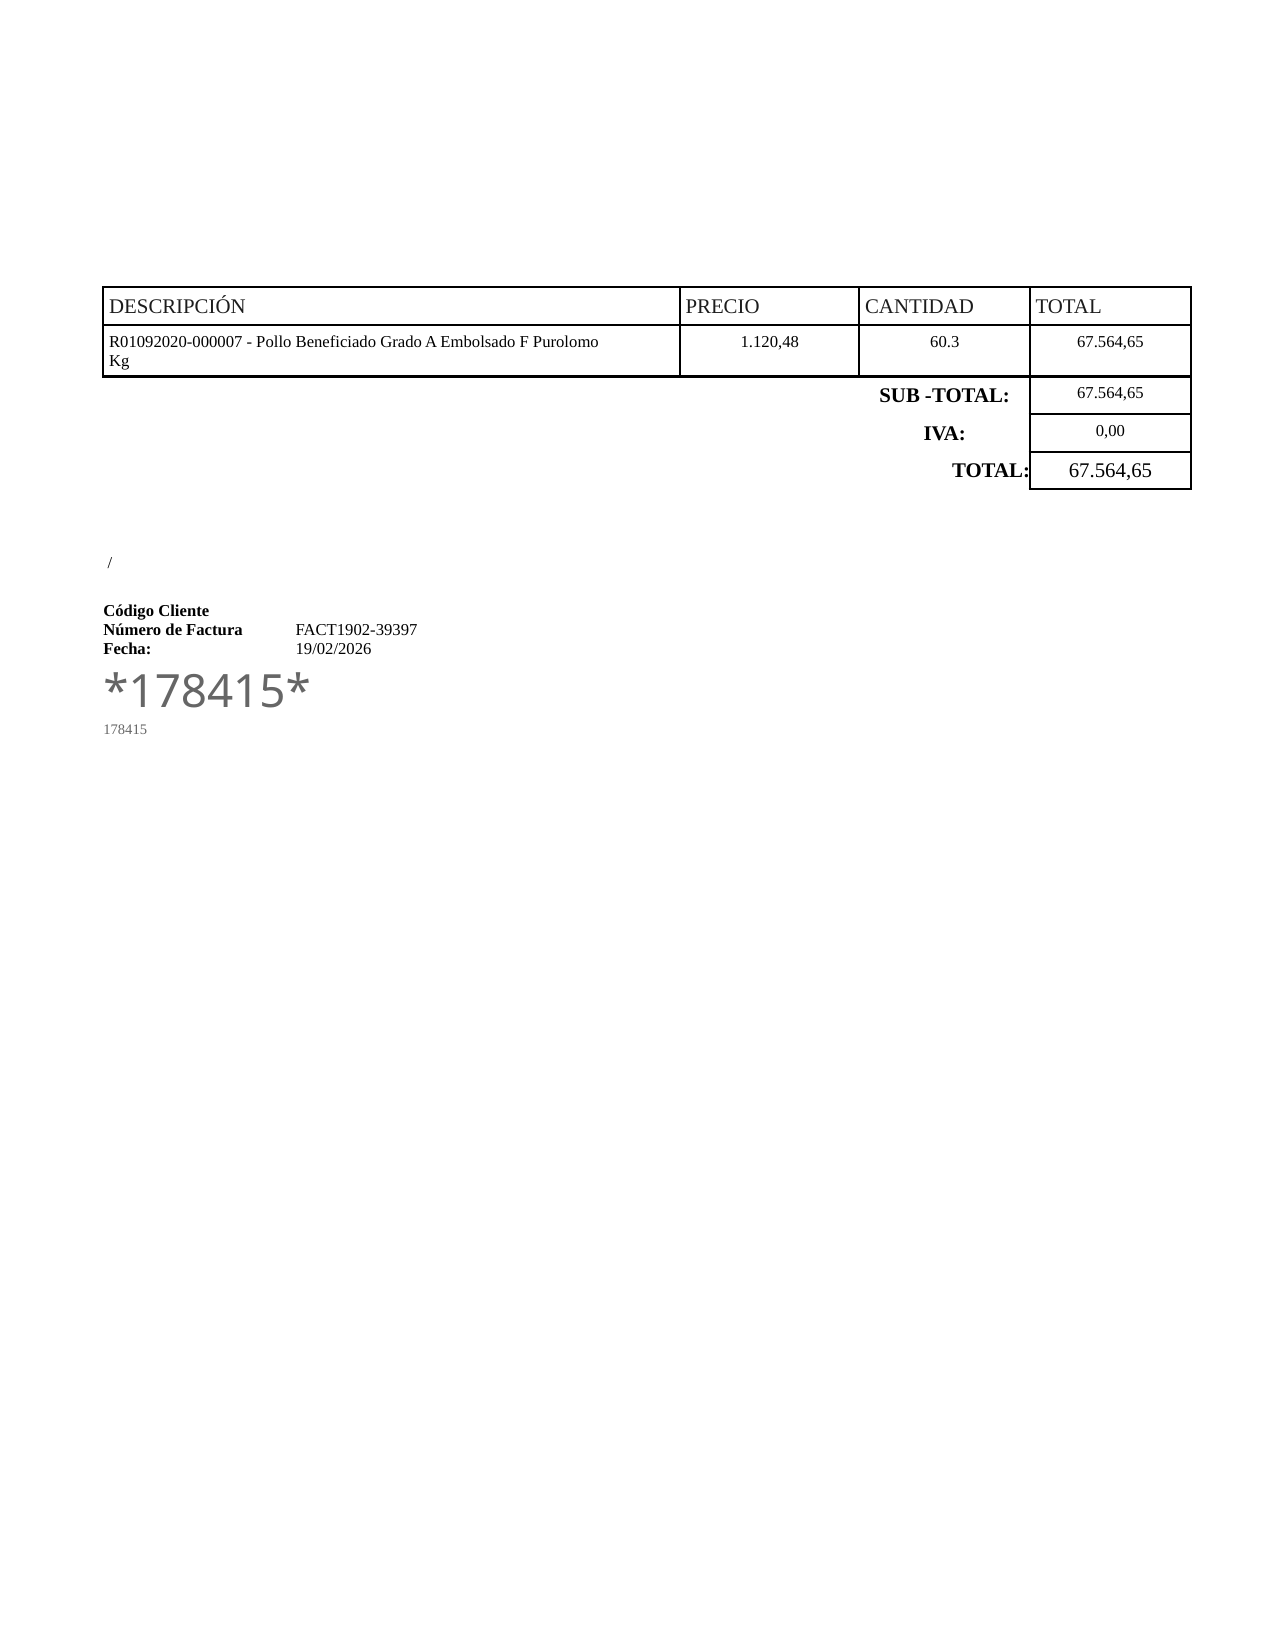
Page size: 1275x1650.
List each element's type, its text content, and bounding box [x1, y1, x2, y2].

table_cell 67.564,65 [1031, 378, 1190, 413]
table_cell 19/02/2026 [295, 639, 517, 658]
table_header [103, 490, 858, 514]
table_cell FACT1902-39397 [295, 620, 517, 639]
text *178415* [103, 658, 1137, 721]
table_cell [103, 514, 858, 533]
table_header CANTIDAD [860, 288, 1029, 323]
table_cell 67.564,65 [1031, 326, 1190, 375]
text 178415 [103, 721, 1137, 737]
table_cell 67.564,65 [1031, 453, 1190, 488]
table_cell Fecha: [103, 639, 295, 658]
table_header PRECIO [681, 288, 858, 323]
table_cell 60.3 [860, 326, 1029, 375]
table_cell SUB -TOTAL: [859, 378, 1029, 413]
table_header Código Cliente [103, 601, 295, 620]
table_cell R01092020-000007 - Pollo Beneficiado Grado A Embolsado F Purolomo Kg [104, 326, 679, 375]
table_cell Número de Factura [103, 620, 295, 639]
table_cell IVA: [859, 413, 1029, 451]
table_header [295, 601, 517, 620]
table_cell / [103, 553, 858, 572]
table_header TOTAL [1031, 288, 1190, 323]
table_cell 0,00 [1031, 415, 1190, 451]
table_cell [103, 534, 858, 553]
table_header DESCRIPCIÓN [104, 288, 679, 323]
table_cell [103, 378, 859, 488]
table_cell TOTAL: [859, 451, 1029, 488]
table_cell 1.120,48 [681, 326, 858, 375]
